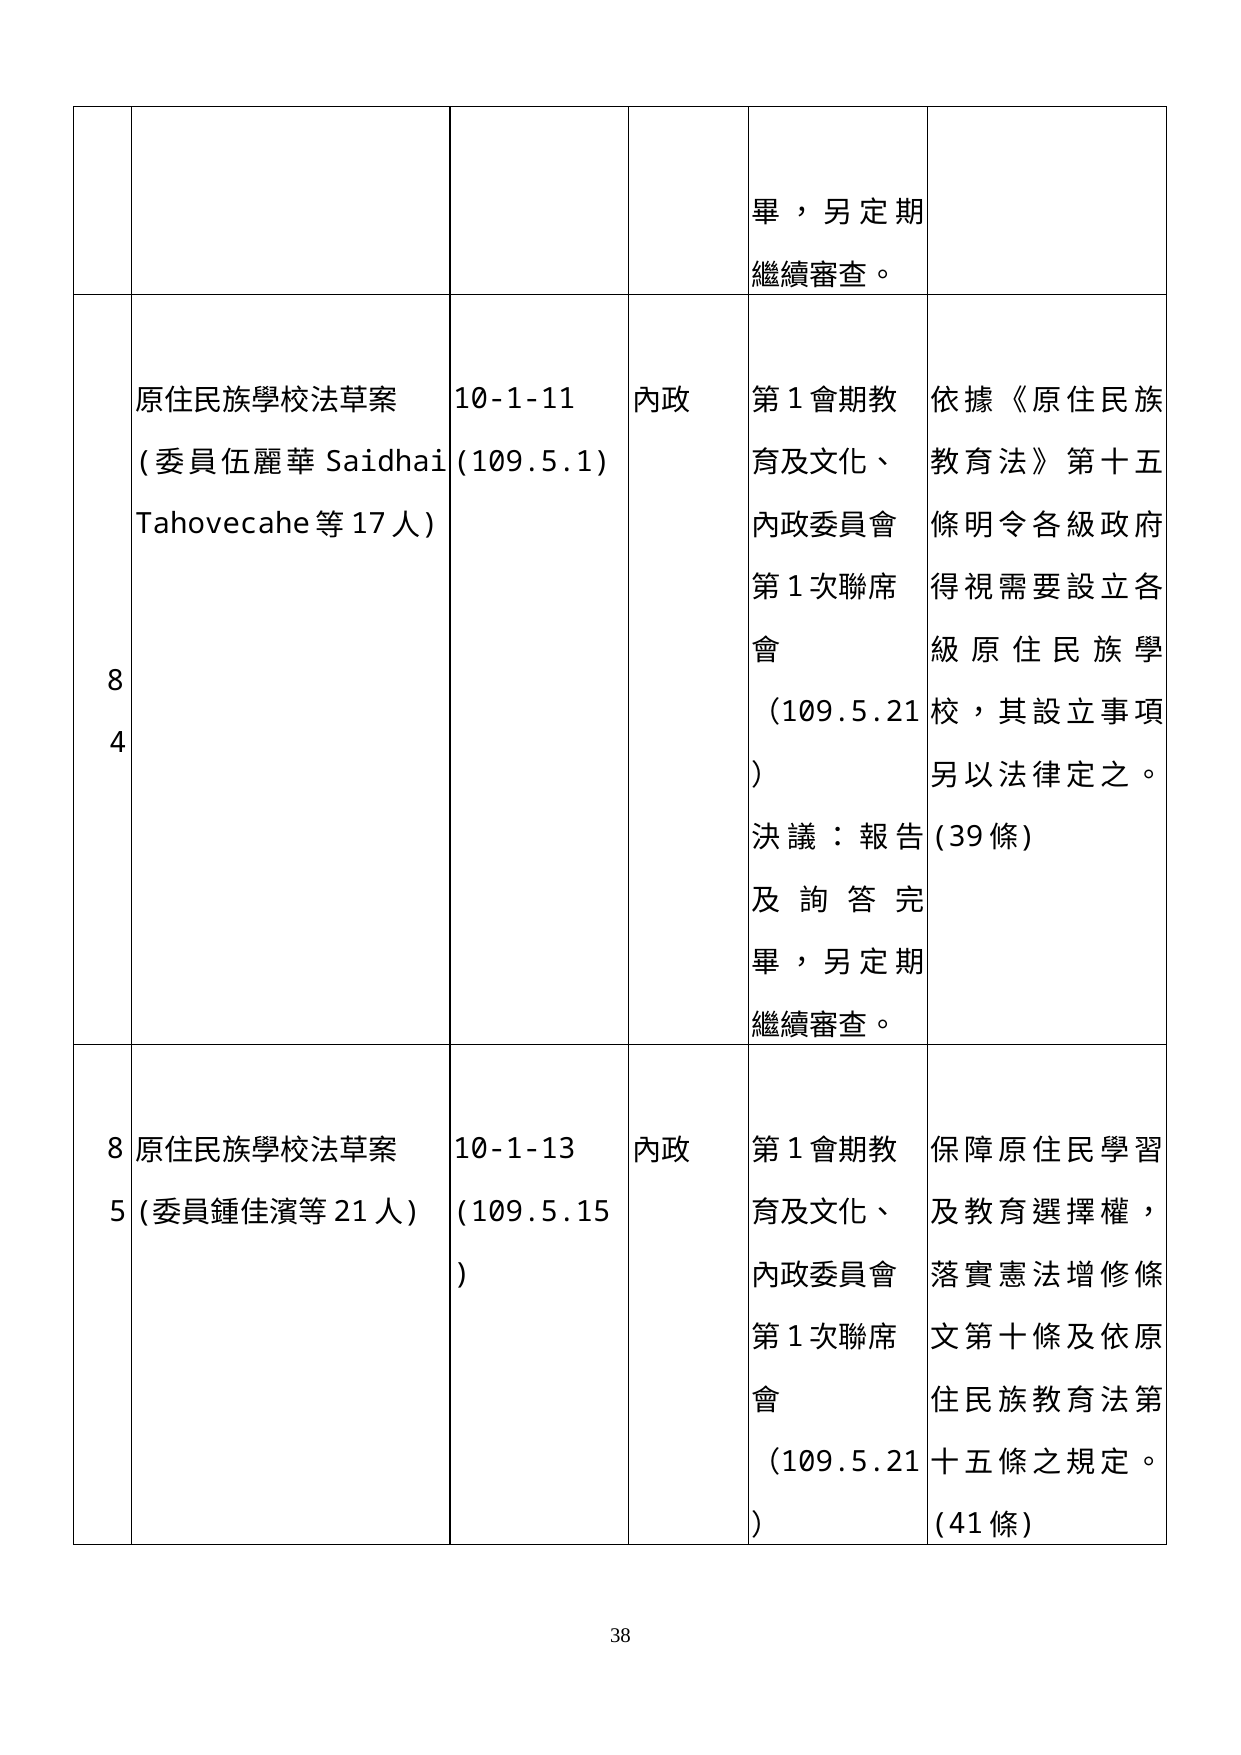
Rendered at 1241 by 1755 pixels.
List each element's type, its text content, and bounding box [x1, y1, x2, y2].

table_cell 原住民族學校法草案 (委員伍麗華Saidhai Tahovecahe等17人) [132, 295, 449, 1043]
table_cell [74, 107, 131, 293]
table_cell [928, 107, 1166, 293]
table_cell 10-1-11 (109.5.1) [451, 295, 628, 1043]
table_cell 原住民族學校法草案 (委員鍾佳濱等21人) [132, 1045, 449, 1543]
table_cell 畢，另定期繼續審查。 [749, 107, 927, 293]
table_cell 依據《原住民族教育法》第十五條明令各級政府得視需要設立各級原住民族學校，其設立事項另以法律定之。(39條) [928, 295, 1166, 1043]
table_cell 內政 [629, 1045, 748, 1543]
table_cell [74, 295, 131, 1043]
table_cell 第1會期教育及文化、內政委員會第1次聯席會 （109.5.21） 決議：報告及詢答完畢，另定期繼續審查。 [749, 295, 927, 1043]
table_cell 10-1-13 (109.5.15) [451, 1045, 628, 1543]
table_cell [132, 107, 449, 293]
table_cell [629, 107, 748, 293]
table_cell 第1會期教育及文化、內政委員會第1次聯席會 （109.5.21） [749, 1045, 927, 1543]
table_cell [74, 1045, 131, 1543]
table_cell [451, 107, 628, 293]
table_cell 保障原住民學習及教育選擇權，落實憲法增修條文第十條及依原住民族教育法第十五條之規定。(41條) [928, 1045, 1166, 1543]
table_cell 內政 [629, 295, 748, 1043]
